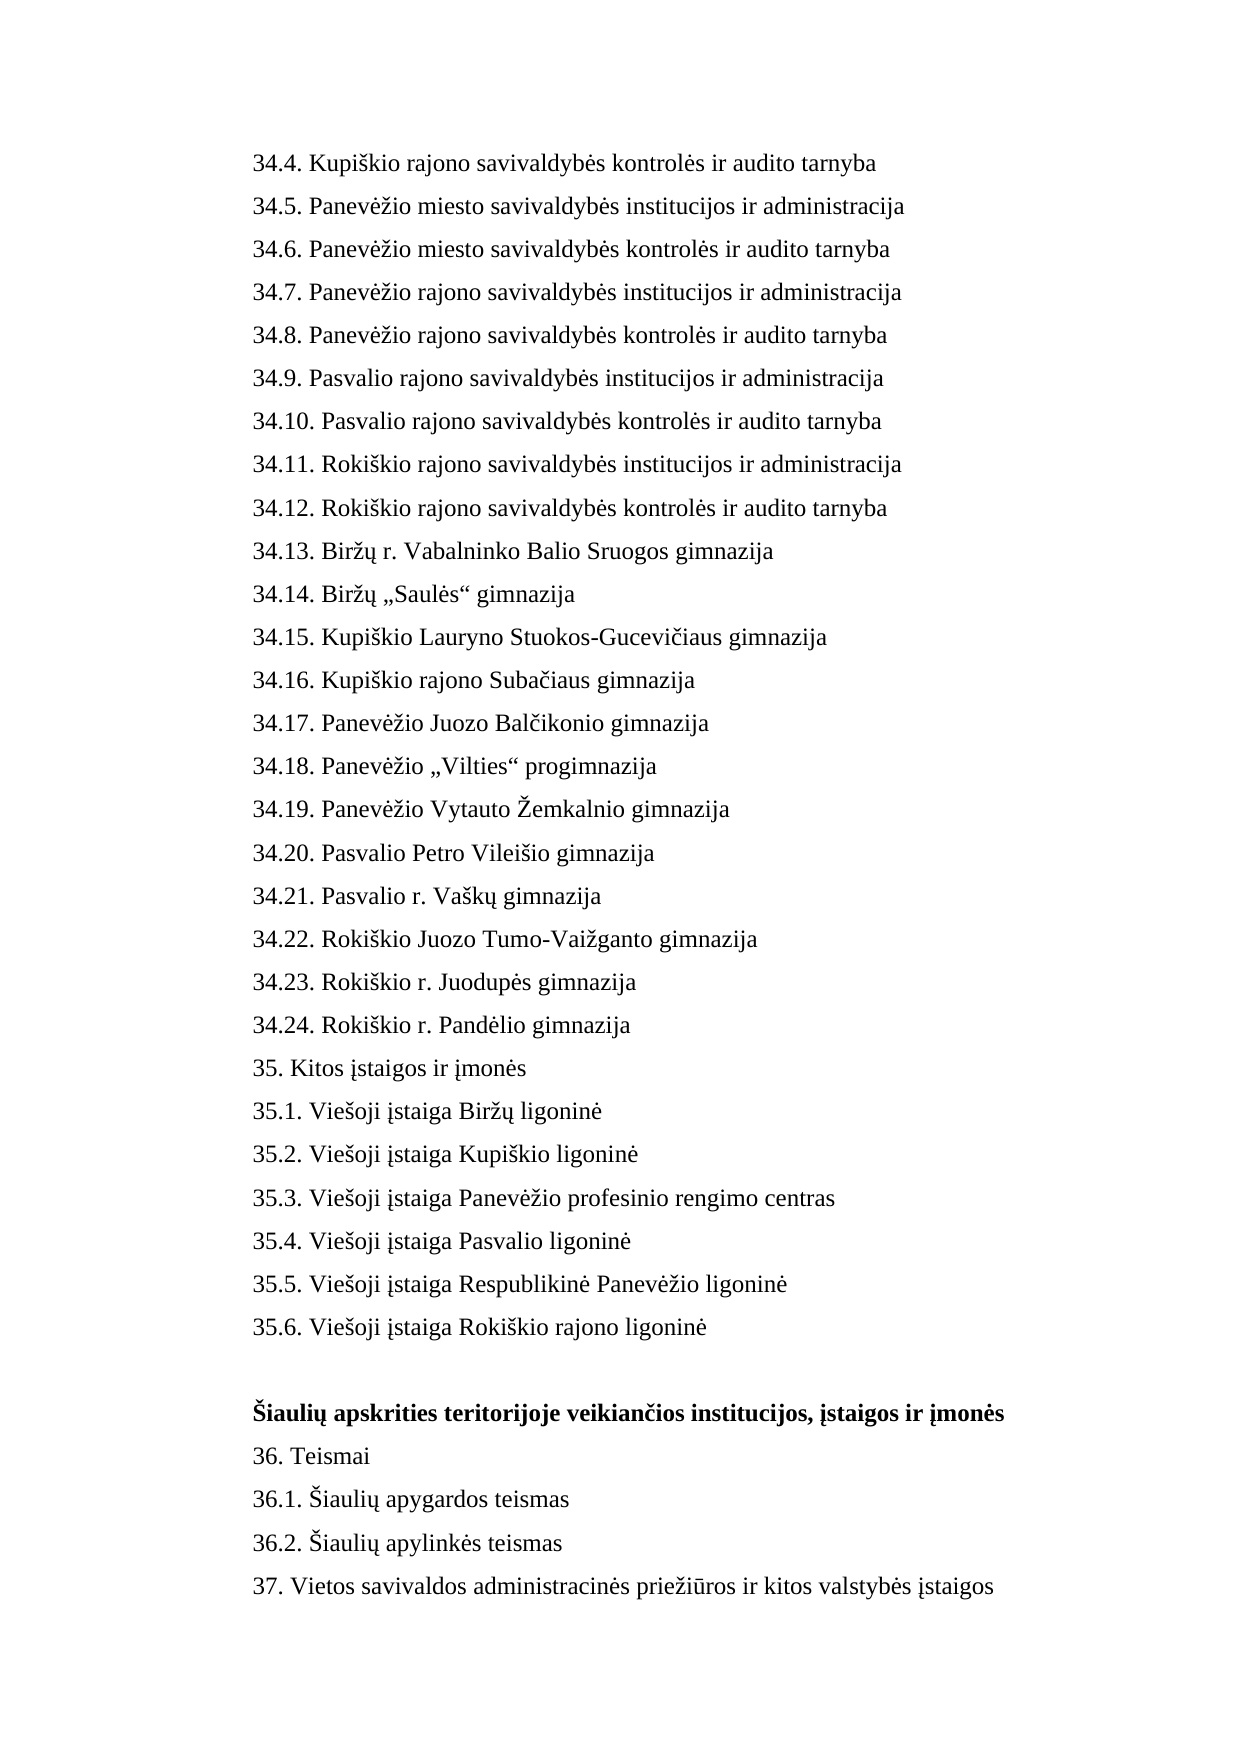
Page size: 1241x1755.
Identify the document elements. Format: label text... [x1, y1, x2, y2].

text 35.6. Viešoji įstaiga Rokiškio rajono ligoninė [177, 1312, 1181, 1341]
text 34.15. Kupiškio Lauryno Stuokos-Gucevičiaus gimnazija [177, 622, 1181, 651]
text 35.3. Viešoji įstaiga Panevėžio profesinio rengimo centras [177, 1183, 1181, 1211]
text 34.10. Pasvalio rajono savivaldybės kontrolės ir audito tarnyba [177, 406, 1181, 435]
text 34.4. Kupiškio rajono savivaldybės kontrolės ir audito tarnyba [177, 148, 1181, 176]
text 34.19. Panevėžio Vytauto Žemkalnio gimnazija [177, 794, 1181, 823]
text 34.12. Rokiškio rajono savivaldybės kontrolės ir audito tarnyba [177, 493, 1181, 521]
text 36.1. Šiaulių apygardos teismas [177, 1484, 1181, 1513]
text 34.23. Rokiškio r. Juodupės gimnazija [177, 967, 1181, 996]
text 35.4. Viešoji įstaiga Pasvalio ligoninė [177, 1226, 1181, 1254]
text 35.5. Viešoji įstaiga Respublikinė Panevėžio ligoninė [177, 1269, 1181, 1298]
text 34.17. Panevėžio Juozo Balčikonio gimnazija [177, 708, 1181, 737]
text 35. Kitos įstaigos ir įmonės [177, 1053, 1181, 1082]
text 35.1. Viešoji įstaiga Biržų ligoninė [177, 1096, 1181, 1125]
text 34.18. Panevėžio „Vilties“ progimnazija [177, 751, 1181, 780]
text 34.7. Panevėžio rajono savivaldybės institucijos ir administracija [177, 277, 1181, 306]
text 34.20. Pasvalio Petro Vileišio gimnazija [177, 838, 1181, 866]
text 36.2. Šiaulių apylinkės teismas [177, 1528, 1181, 1556]
text 34.21. Pasvalio r. Vaškų gimnazija [177, 881, 1181, 909]
text 35.2. Viešoji įstaiga Kupiškio ligoninė [177, 1139, 1181, 1168]
text 34.11. Rokiškio rajono savivaldybės institucijos ir administracija [177, 449, 1181, 478]
text 37. Vietos savivaldos administracinės priežiūros ir kitos valstybės įstaigos [177, 1571, 1181, 1599]
text Šiaulių apskrities teritorijoje veikiančios institucijos, įstaigos ir įmonės [177, 1398, 1181, 1427]
text 34.16. Kupiškio rajono Subačiaus gimnazija [177, 665, 1181, 694]
text 34.6. Panevėžio miesto savivaldybės kontrolės ir audito tarnyba [177, 234, 1181, 263]
text 34.24. Rokiškio r. Pandėlio gimnazija [177, 1010, 1181, 1039]
text 34.8. Panevėžio rajono savivaldybės kontrolės ir audito tarnyba [177, 320, 1181, 349]
text 34.9. Pasvalio rajono savivaldybės institucijos ir administracija [177, 363, 1181, 392]
text 34.22. Rokiškio Juozo Tumo-Vaižganto gimnazija [177, 924, 1181, 953]
text 36. Teismai [177, 1441, 1181, 1470]
text 34.5. Panevėžio miesto savivaldybės institucijos ir administracija [177, 191, 1181, 219]
text 34.13. Biržų r. Vabalninko Balio Sruogos gimnazija [177, 536, 1181, 564]
text 34.14. Biržų „Saulės“ gimnazija [177, 579, 1181, 608]
